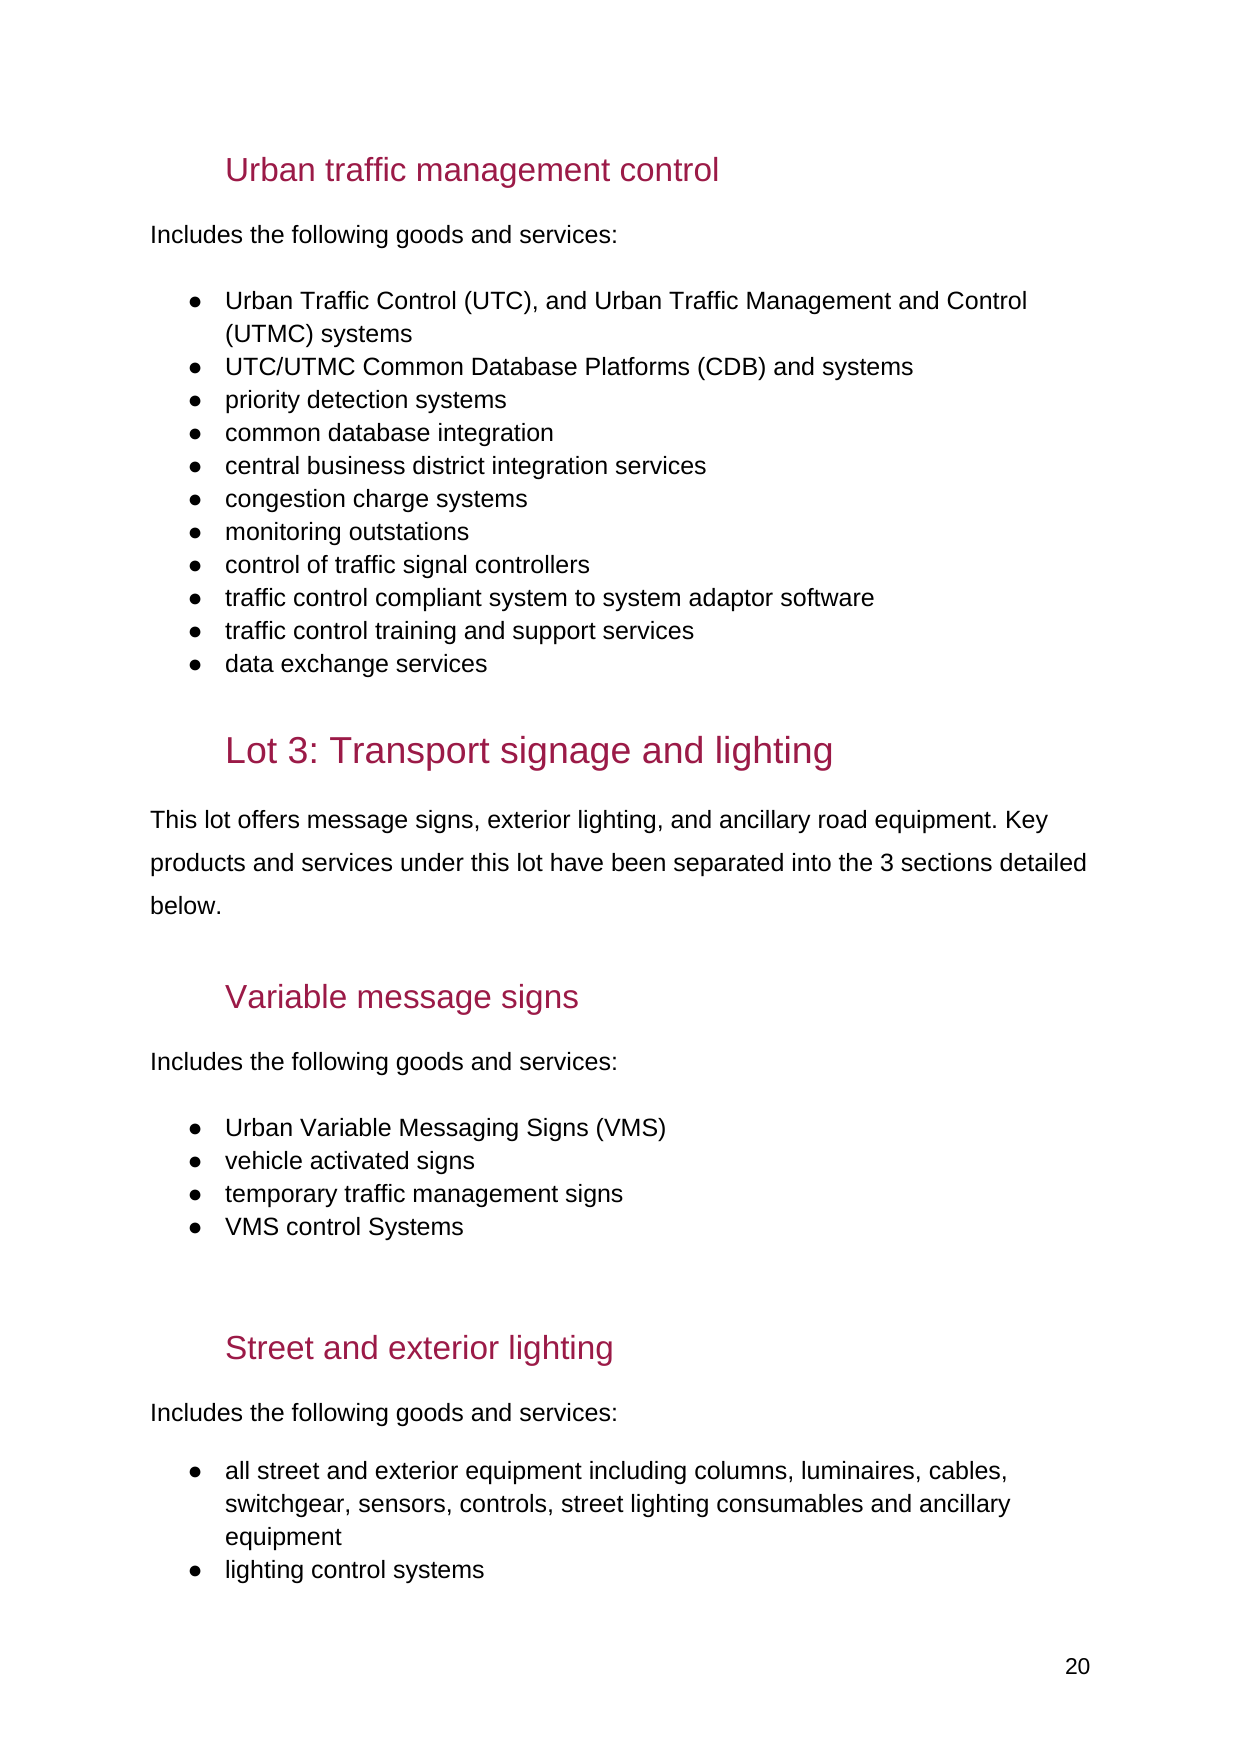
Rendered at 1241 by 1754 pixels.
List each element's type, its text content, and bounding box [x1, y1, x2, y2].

list monitoring outstations [187, 517, 1090, 546]
subtitle Street and exterior lighting [150, 1328, 1090, 1366]
list all street and exterior equipment including columns, luminaires, cables, switchgear, sensors, controls, street lighting consumables and ancillary equipment [187, 1456, 1090, 1551]
subtitle Lot 3: Transport signage and lighting [150, 728, 1090, 771]
list Urban Variable Messaging Signs (VMS) [187, 1113, 1090, 1142]
text Includes the following goods and services: [150, 220, 1090, 249]
list temporary traffic management signs [187, 1179, 1090, 1208]
list VMS control Systems [187, 1212, 1090, 1241]
text Includes the following goods and services: [150, 1398, 1090, 1427]
list lighting control systems [187, 1555, 1090, 1584]
list traffic control compliant system to system adaptor software [187, 583, 1090, 612]
list traffic control training and support services [187, 616, 1090, 645]
list control of traffic signal controllers [187, 550, 1090, 579]
text Includes the following goods and services: [150, 1047, 1090, 1076]
list central business district integration services [187, 451, 1090, 480]
subtitle Variable message signs [150, 977, 1090, 1016]
list vehicle activated signs [187, 1146, 1090, 1175]
list common database integration [187, 418, 1090, 447]
subtitle Urban traffic management control [150, 150, 1090, 188]
text This lot offers message signs, exterior lighting, and ancillary road equipment. Key products and services under this lot have been separated into the 3 sections detailed below. [150, 805, 1090, 920]
list congestion charge systems [187, 484, 1090, 513]
list data exchange services [187, 649, 1090, 678]
list priority detection systems [187, 385, 1090, 414]
list UTC/UTMC Common Database Platforms (CDB) and systems [187, 352, 1090, 381]
list Urban Traffic Control (UTC), and Urban Traffic Management and Control (UTMC) systems [187, 286, 1090, 348]
